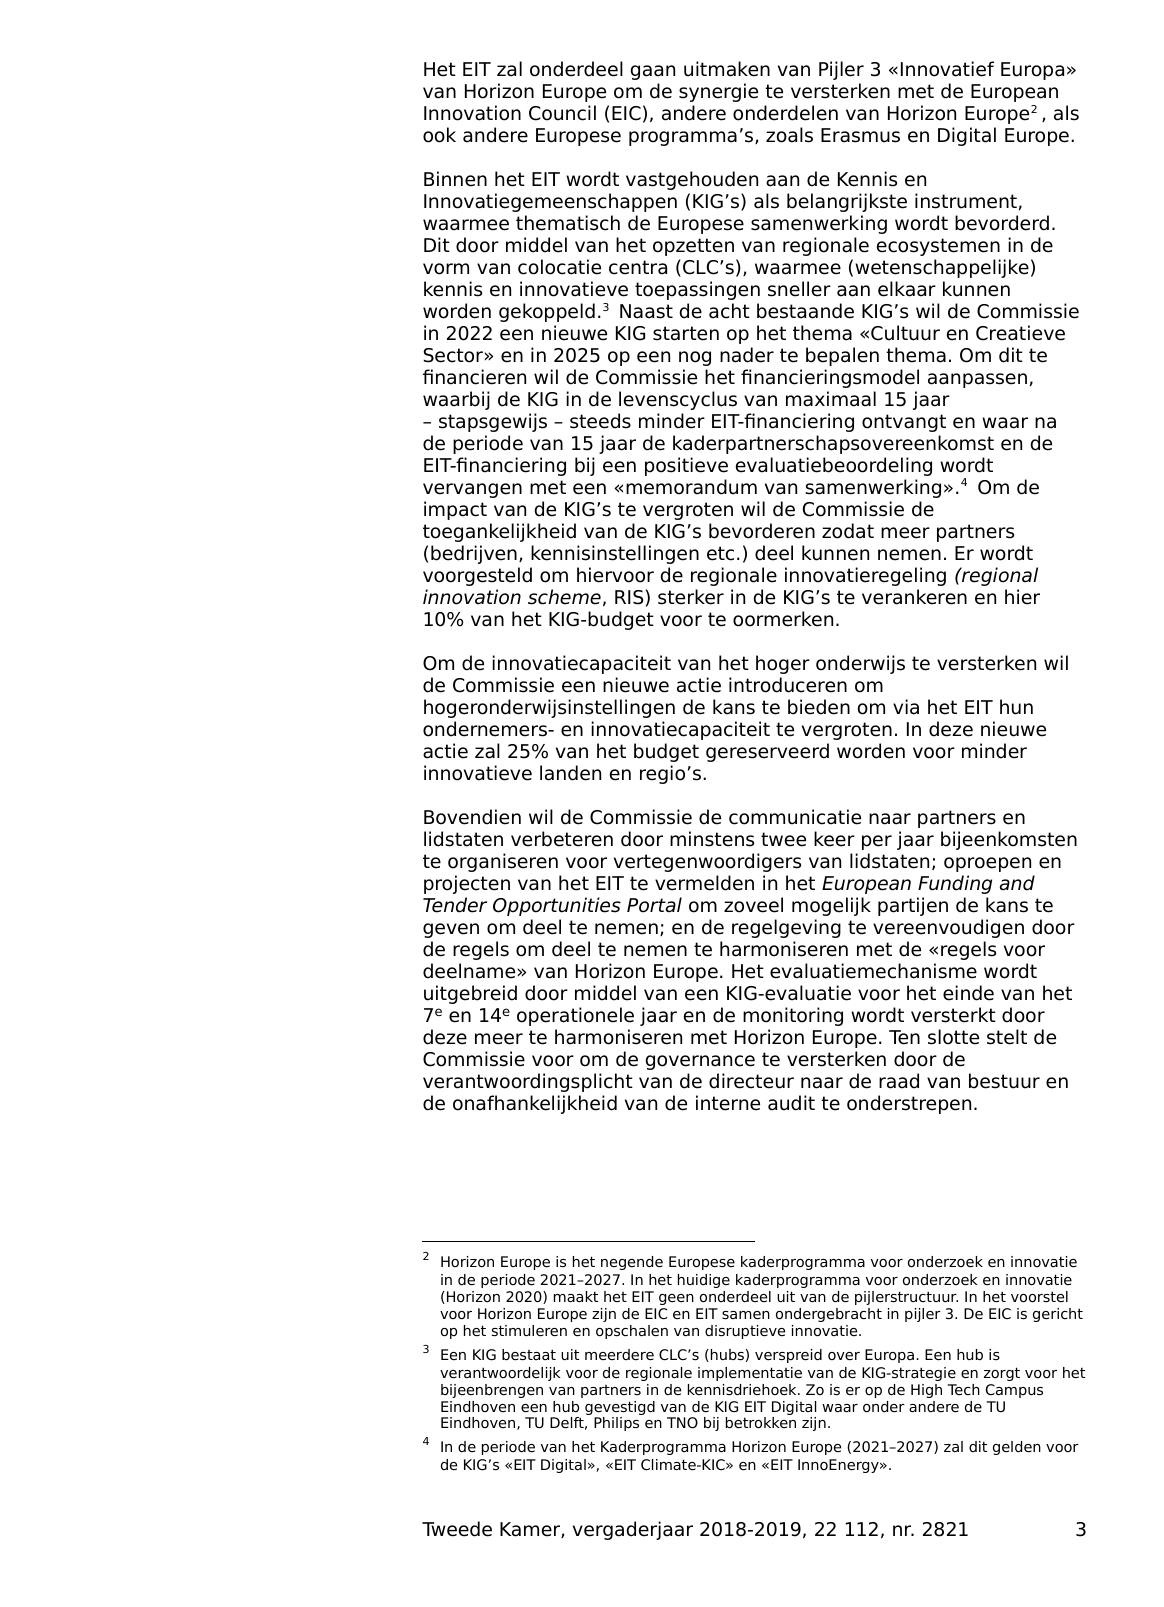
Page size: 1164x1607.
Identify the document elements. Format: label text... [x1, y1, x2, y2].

text Binnen het EIT wordt vastgehouden aan de Kennis en Innovatiegemeenschappen (KIG’s) als belangrijkste instrument, waarmee thematisch de Europese samenwerking wordt bevorderd. Dit door middel van het opzetten van regionale ecosystemen in de vorm van colocatie centra (CLC’s), waarmee (wetenschappelijke) kennis en innovatieve toepassingen sneller aan elkaar kunnen worden gekoppeld. Naast de acht bestaande KIG’s wil de Commissie in 2022 een nieuwe KIG starten op het thema «Cultuur en Creatieve Sector» en in 2025 op een nog nader te bepalen thema. Om dit te financieren wil de Commissie het financieringsmodel aanpassen, waarbij de KIG in de levenscyclus van maximaal 15 jaar – stapsgewijs – steeds minder EIT-financiering ontvangt en waar na de periode van 15 jaar de kaderpartnerschapsovereenkomst en de EIT-financiering bij een positieve evaluatiebeoordeling wordt vervangen met een «memorandum van samenwerking». Om de impact van de KIG’s te vergroten wil de Commissie de toegankelijkheid van de KIG’s bevorderen zodat meer partners (bedrijven, kennisinstellingen etc.) deel kunnen nemen. Er wordt voorgesteld om hiervoor de regionale innovatieregeling (regional innovation scheme, RIS) sterker in de KIG’s te verankeren en hier 10% van het KIG-budget voor te oormerken. [422, 169, 1087, 631]
text Horizon Europe is het negende Europese kaderprogramma voor onderzoek en innovatie in de periode 2021–2027. In het huidige kaderprogramma voor onderzoek en innovatie (Horizon 2020) maakt het EIT geen onderdeel uit van de pijlerstructuur. In het voorstel voor Horizon Europe zijn de EIC en EIT samen ondergebracht in pijler 3. De EIC is gericht op het stimuleren en opschalen van disruptieve innovatie. [422, 1250, 1087, 1340]
text In de periode van het Kaderprogramma Horizon Europe (2021–2027) zal dit gelden voor de KIG’s «EIT Digital», «EIT Climate-KIC» en «EIT InnoEnergy». [422, 1435, 1087, 1474]
text Bovendien wil de Commissie de communicatie naar partners en lidstaten verbeteren door minstens twee keer per jaar bijeenkomsten te organiseren voor vertegenwoordigers van lidstaten; oproepen en projecten van het EIT te vermelden in het European Funding and Tender Opportunities Portal om zoveel mogelijk partijen de kans te geven om deel te nemen; en de regelgeving te vereenvoudigen door de regels om deel te nemen te harmoniseren met de «regels voor deelname» van Horizon Europe. Het evaluatiemechanisme wordt uitgebreid door middel van een KIG-evaluatie voor het einde van het 7e en 14e operationele jaar en de monitoring wordt versterkt door deze meer te harmoniseren met Horizon Europe. Ten slotte stelt de Commissie voor om de governance te versterken door de verantwoordingsplicht van de directeur naar de raad van bestuur en de onafhankelijkheid van de interne audit te onderstrepen. [422, 807, 1087, 1115]
text Het EIT zal onderdeel gaan uitmaken van Pijler 3 «Innovatief Europa» van Horizon Europe om de synergie te versterken met de European Innovation Council (EIC), andere onderdelen van Horizon Europe, als ook andere Europese programma’s, zoals Erasmus en Digital Europe. [422, 59, 1087, 147]
text Een KIG bestaat uit meerdere CLC’s (hubs) verspreid over Europa. Een hub is verantwoordelijk voor de regionale implementatie van de KIG-strategie en zorgt voor het bijeenbrengen van partners in de kennisdriehoek. Zo is er op de High Tech Campus Eindhoven een hub gevestigd van de KIG EIT Digital waar onder andere de TU Eindhoven, TU Delft, Philips en TNO bij betrokken zijn. [422, 1343, 1087, 1432]
text Om de innovatiecapaciteit van het hoger onderwijs te versterken wil de Commissie een nieuwe actie introduceren om hogeronderwijsinstellingen de kans te bieden om via het EIT hun ondernemers- en innovatiecapaciteit te vergroten. In deze nieuwe actie zal 25% van het budget gereserveerd worden voor minder innovatieve landen en regio’s. [422, 653, 1087, 785]
